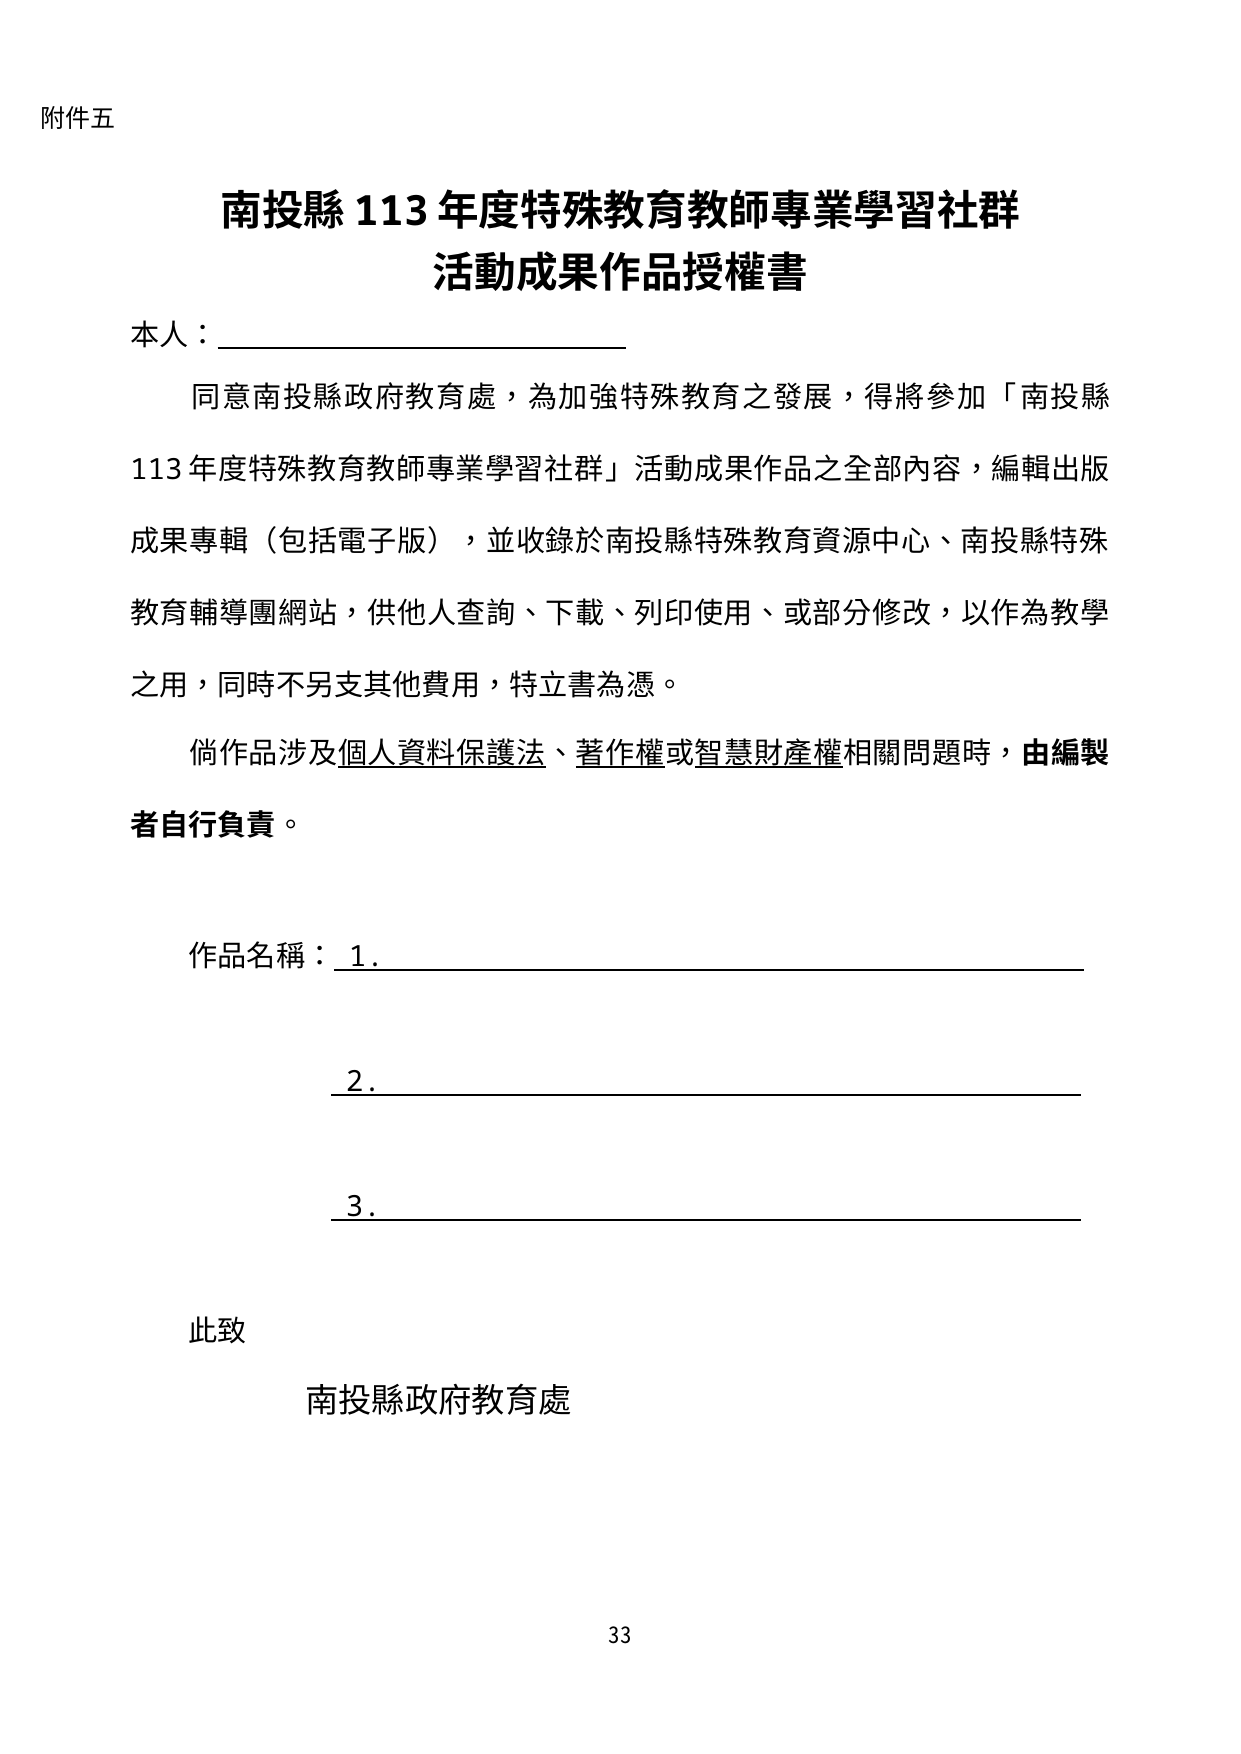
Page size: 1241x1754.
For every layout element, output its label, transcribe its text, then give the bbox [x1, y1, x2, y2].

text 3. [130, 1162, 1110, 1225]
text 2. [130, 1037, 1110, 1100]
text 倘作品涉及個人資料保護法、著作權或智慧財產權相關問題時，由編製者自行負責。 [130, 709, 1110, 844]
text 本人： [130, 291, 1110, 353]
text 活動成果作品授權書 [130, 228, 1110, 291]
text 附件五 [40, 99, 166, 135]
text 南投縣113年度特殊教育教師專業學習社群 [25, 91, 1110, 228]
text 同意南投縣政府教育處，為加強特殊教育之發展，得將參加「南投縣113年度特殊教育教師專業學習社群」活動成果作品之全部內容，編輯出版成果專輯（包括電子版），並收錄於南投縣特殊教育資源中心、南投縣特殊教育輔導團網站，供他人查詢、下載、列印使用、或部分修改，以作為教學之用，同時不另支其他費用，特立書為憑。 [130, 353, 1110, 703]
text 南投縣政府教育處 [130, 1356, 1110, 1419]
text 此致 [130, 1287, 1110, 1350]
text 作品名稱： 1. [130, 912, 1110, 975]
